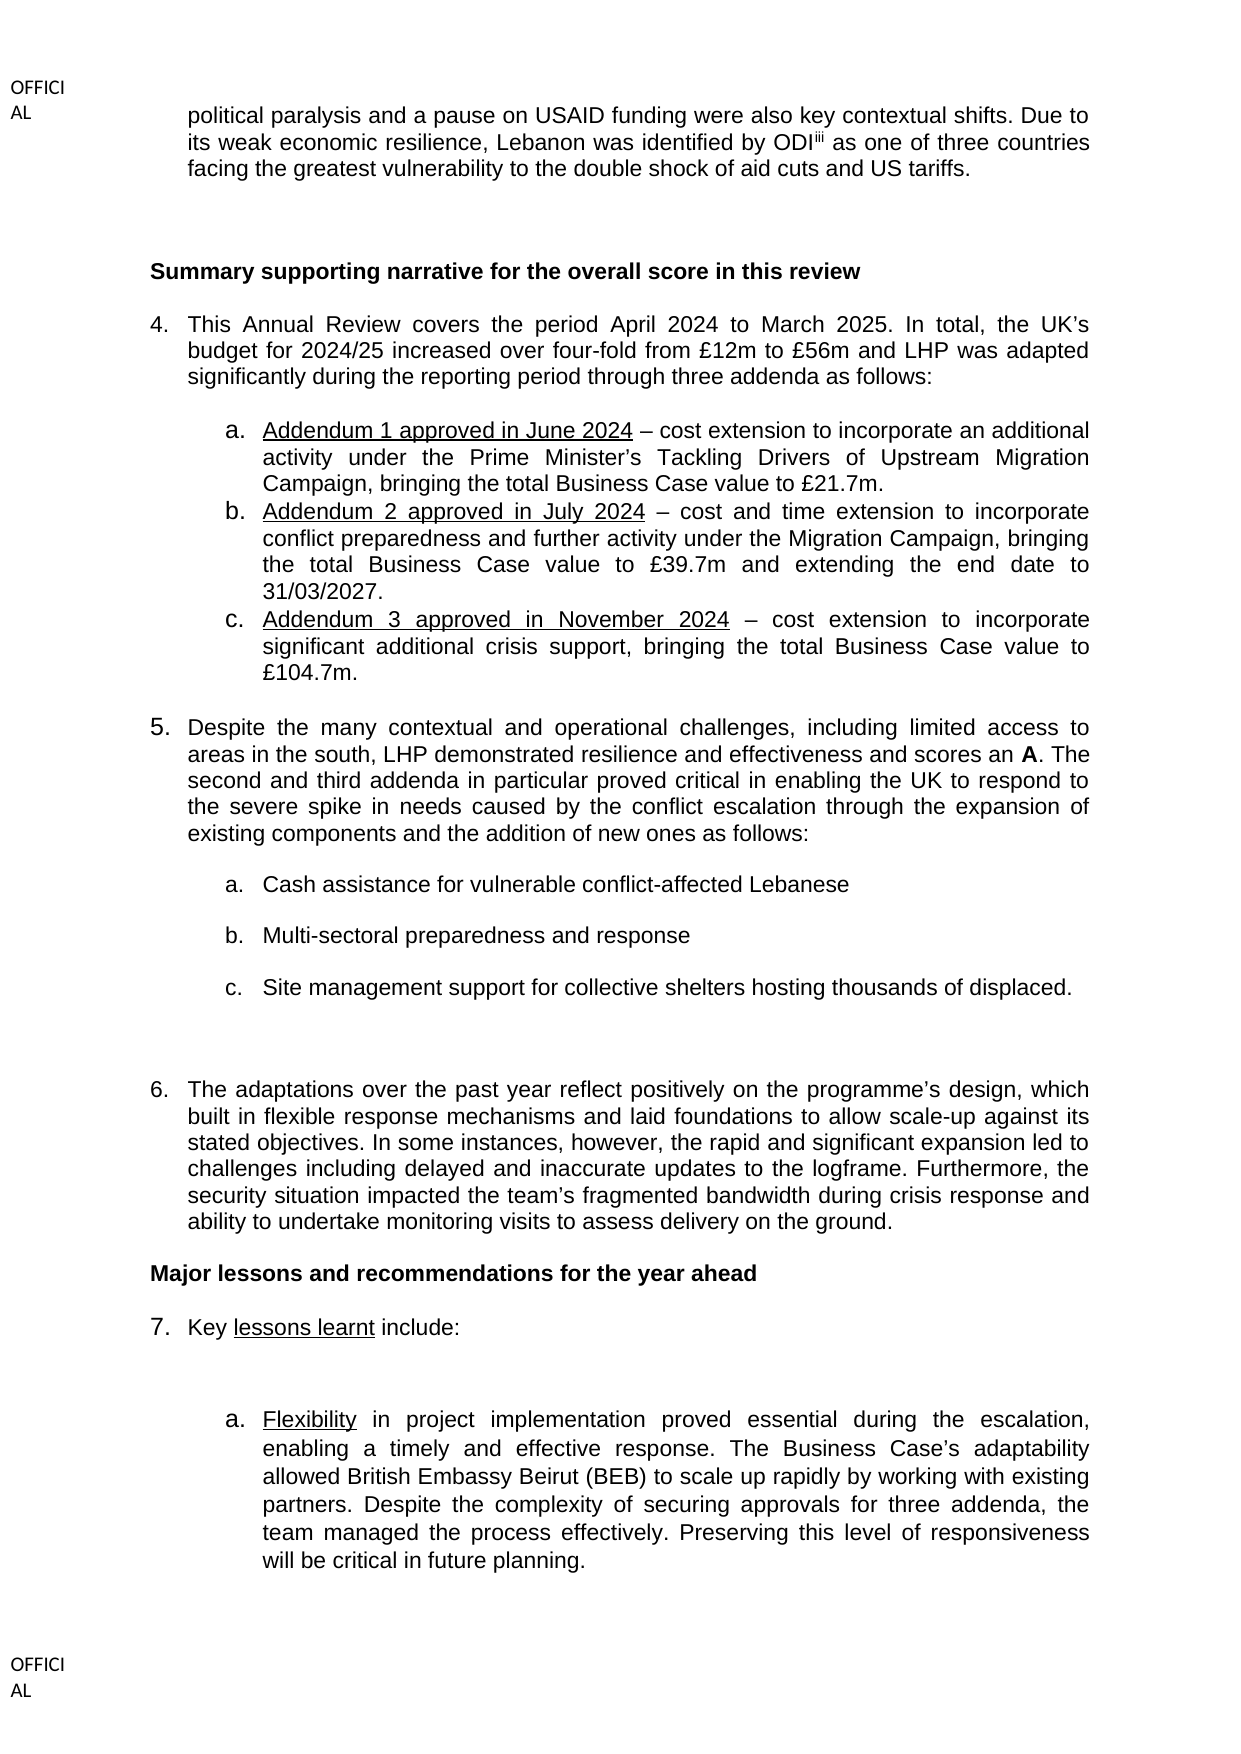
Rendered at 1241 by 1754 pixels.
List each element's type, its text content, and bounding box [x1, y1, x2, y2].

list Addendum 2 approved in July 2024 – cost and time extension to incorporate conflict preparedness and further activity under the Migration Campaign, bringing the total Business Case value to £39.7m and extending the end date to 31/03/2027. [225, 496, 1090, 604]
list Cash assistance for vulnerable conflict-affected Lebanese [225, 871, 1090, 897]
list Addendum 3 approved in November 2024 – cost extension to incorporate significant additional crisis support, bringing the total Business Case value to £104.7m. [225, 604, 1090, 685]
list Multi-sectoral preparedness and response [225, 922, 1090, 949]
list Key lessons learnt include: [150, 1312, 1090, 1341]
list political paralysis and a pause on USAID funding were also key contextual shifts. Due to its weak economic resilience, Lebanon was identified by ODI as one of three countries facing the greatest vulnerability to the double shock of aid cuts and US tariffs. [150, 102, 1090, 182]
text Summary supporting narrative for the overall score in this review [150, 258, 1090, 284]
list Site management support for collective shelters hosting thousands of displaced. [225, 974, 1090, 1000]
list The adaptations over the past year reflect positively on the programme’s design, which built in flexible response mechanisms and laid foundations to allow scale-up against its stated objectives. In some instances, however, the rapid and significant expansion led to challenges including delayed and inaccurate updates to the logframe. Furthermore, the security situation impacted the team’s fragmented bandwidth during crisis response and ability to undertake monitoring visits to assess delivery on the ground. [150, 1076, 1090, 1234]
list This Annual Review covers the period April 2024 to March 2025. In total, the UK’s budget for 2024/25 increased over four-fold from £12m to £56m and LHP was adapted significantly during the reporting period through three addenda as follows: [150, 311, 1090, 390]
list Despite the many contextual and operational challenges, including limited access to areas in the south, LHP demonstrated resilience and effectiveness and scores an A. The second and third addenda in particular proved critical in enabling the UK to respond to the severe spike in needs caused by the conflict escalation through the expansion of existing components and the addition of new ones as follows: [150, 712, 1090, 846]
text Major lessons and recommendations for the year ahead [150, 1259, 1090, 1286]
list Flexibility in project implementation proved essential during the escalation, enabling a timely and effective response. The Business Case’s adaptability allowed British Embassy Beirut (BEB) to scale up rapidly by working with existing partners. Despite the complexity of securing approvals for three addenda, the team managed the process effectively. Preserving this level of responsiveness will be critical in future planning. [225, 1404, 1090, 1574]
list Addendum 1 approved in June 2024 – cost extension to incorporate an additional activity under the Prime Minister’s Tackling Drivers of Upstream Migration Campaign, bringing the total Business Case value to £21.7m. [225, 415, 1090, 496]
